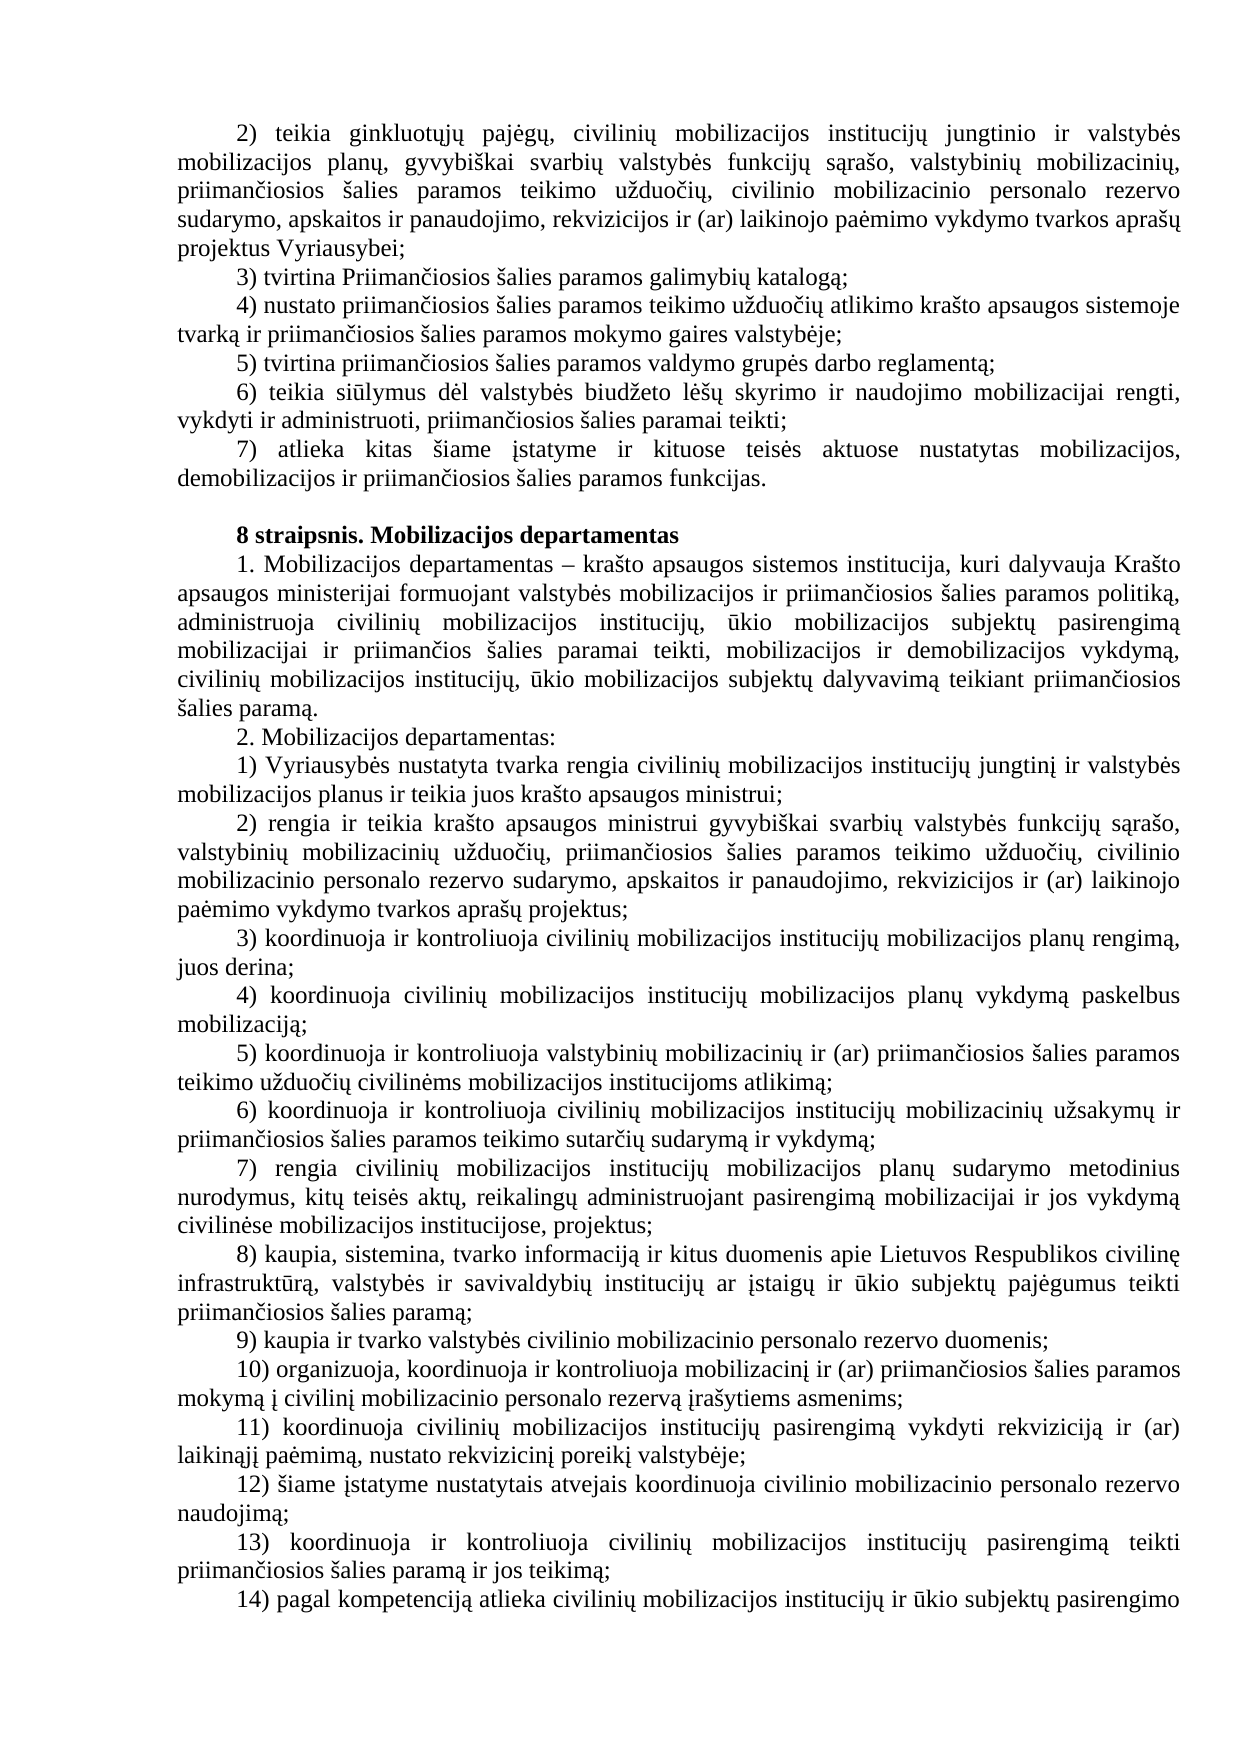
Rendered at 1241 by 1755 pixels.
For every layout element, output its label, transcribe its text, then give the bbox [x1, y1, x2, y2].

text 7) rengia civilinių mobilizacijos institucijų mobilizacijos planų sudarymo metodinius nurodymus, kitų teisės aktų, reikalingų administruojant pasirengimą mobilizacijai ir jos vykdymą civilinėse mobilizacijos institucijose, projektus; [177, 1153, 1181, 1239]
text 4) koordinuoja civilinių mobilizacijos institucijų mobilizacijos planų vykdymą paskelbus mobilizaciją; [177, 981, 1181, 1038]
text 9) kaupia ir tvarko valstybės civilinio mobilizacinio personalo rezervo duomenis; [177, 1326, 1181, 1354]
text 8 straipsnis. Mobilizacijos departamentas [177, 521, 1181, 549]
text 4) nustato priimančiosios šalies paramos teikimo užduočių atlikimo krašto apsaugos sistemoje tvarką ir priimančiosios šalies paramos mokymo gaires valstybėje; [177, 291, 1181, 348]
text 14) pagal kompetenciją atlieka civilinių mobilizacijos institucijų ir ūkio subjektų pasirengimo [177, 1584, 1181, 1613]
text 1. Mobilizacijos departamentas – krašto apsaugos sistemos institucija, kuri dalyvauja Krašto apsaugos ministerijai formuojant valstybės mobilizacijos ir priimančiosios šalies paramos politiką, administruoja civilinių mobilizacijos institucijų, ūkio mobilizacijos subjektų pasirengimą mobilizacijai ir priimančios šalies paramai teikti, mobilizacijos ir demobilizacijos vykdymą, civilinių mobilizacijos institucijų, ūkio mobilizacijos subjektų dalyvavimą teikiant priimančiosios šalies paramą. [177, 549, 1181, 722]
text 6) koordinuoja ir kontroliuoja civilinių mobilizacijos institucijų mobilizacinių užsakymų ir priimančiosios šalies paramos teikimo sutarčių sudarymą ir vykdymą; [177, 1096, 1181, 1153]
text 5) koordinuoja ir kontroliuoja valstybinių mobilizacinių ir (ar) priimančiosios šalies paramos teikimo užduočių civilinėms mobilizacijos institucijoms atlikimą; [177, 1038, 1181, 1096]
text 12) šiame įstatyme nustatytais atvejais koordinuoja civilinio mobilizacinio personalo rezervo naudojimą; [177, 1469, 1181, 1527]
text 8) kaupia, sistemina, tvarko informaciją ir kitus duomenis apie Lietuvos Respublikos civilinę infrastruktūrą, valstybės ir savivaldybių institucijų ar įstaigų ir ūkio subjektų pajėgumus teikti priimančiosios šalies paramą; [177, 1239, 1181, 1326]
text 2) teikia ginkluotųjų pajėgų, civilinių mobilizacijos institucijų jungtinio ir valstybės mobilizacijos planų, gyvybiškai svarbių valstybės funkcijų sąrašo, valstybinių mobilizacinių, priimančiosios šalies paramos teikimo užduočių, civilinio mobilizacinio personalo rezervo sudarymo, apskaitos ir panaudojimo, rekvizicijos ir (ar) laikinojo paėmimo vykdymo tvarkos aprašų projektus Vyriausybei; [177, 118, 1181, 262]
text 1) Vyriausybės nustatyta tvarka rengia civilinių mobilizacijos institucijų jungtinį ir valstybės mobilizacijos planus ir teikia juos krašto apsaugos ministrui; [177, 751, 1181, 808]
text 13) koordinuoja ir kontroliuoja civilinių mobilizacijos institucijų pasirengimą teikti priimančiosios šalies paramą ir jos teikimą; [177, 1527, 1181, 1584]
text 6) teikia siūlymus dėl valstybės biudžeto lėšų skyrimo ir naudojimo mobilizacijai rengti, vykdyti ir administruoti, priimančiosios šalies paramai teikti; [177, 377, 1181, 434]
text 11) koordinuoja civilinių mobilizacijos institucijų pasirengimą vykdyti rekviziciją ir (ar) laikinąjį paėmimą, nustato rekvizicinį poreikį valstybėje; [177, 1412, 1181, 1469]
text 10) organizuoja, koordinuoja ir kontroliuoja mobilizacinį ir (ar) priimančiosios šalies paramos mokymą į civilinį mobilizacinio personalo rezervą įrašytiems asmenims; [177, 1354, 1181, 1412]
text 2) rengia ir teikia krašto apsaugos ministrui gyvybiškai svarbių valstybės funkcijų sąrašo, valstybinių mobilizacinių užduočių, priimančiosios šalies paramos teikimo užduočių, civilinio mobilizacinio personalo rezervo sudarymo, apskaitos ir panaudojimo, rekvizicijos ir (ar) laikinojo paėmimo vykdymo tvarkos aprašų projektus; [177, 808, 1181, 923]
text 2. Mobilizacijos departamentas: [177, 722, 1181, 751]
text 5) tvirtina priimančiosios šalies paramos valdymo grupės darbo reglamentą; [177, 348, 1181, 377]
text 7) atlieka kitas šiame įstatyme ir kituose teisės aktuose nustatytas mobilizacijos, demobilizacijos ir priimančiosios šalies paramos funkcijas. [177, 434, 1181, 492]
text 3) tvirtina Priimančiosios šalies paramos galimybių katalogą; [177, 262, 1181, 291]
text 3) koordinuoja ir kontroliuoja civilinių mobilizacijos institucijų mobilizacijos planų rengimą, juos derina; [177, 923, 1181, 981]
